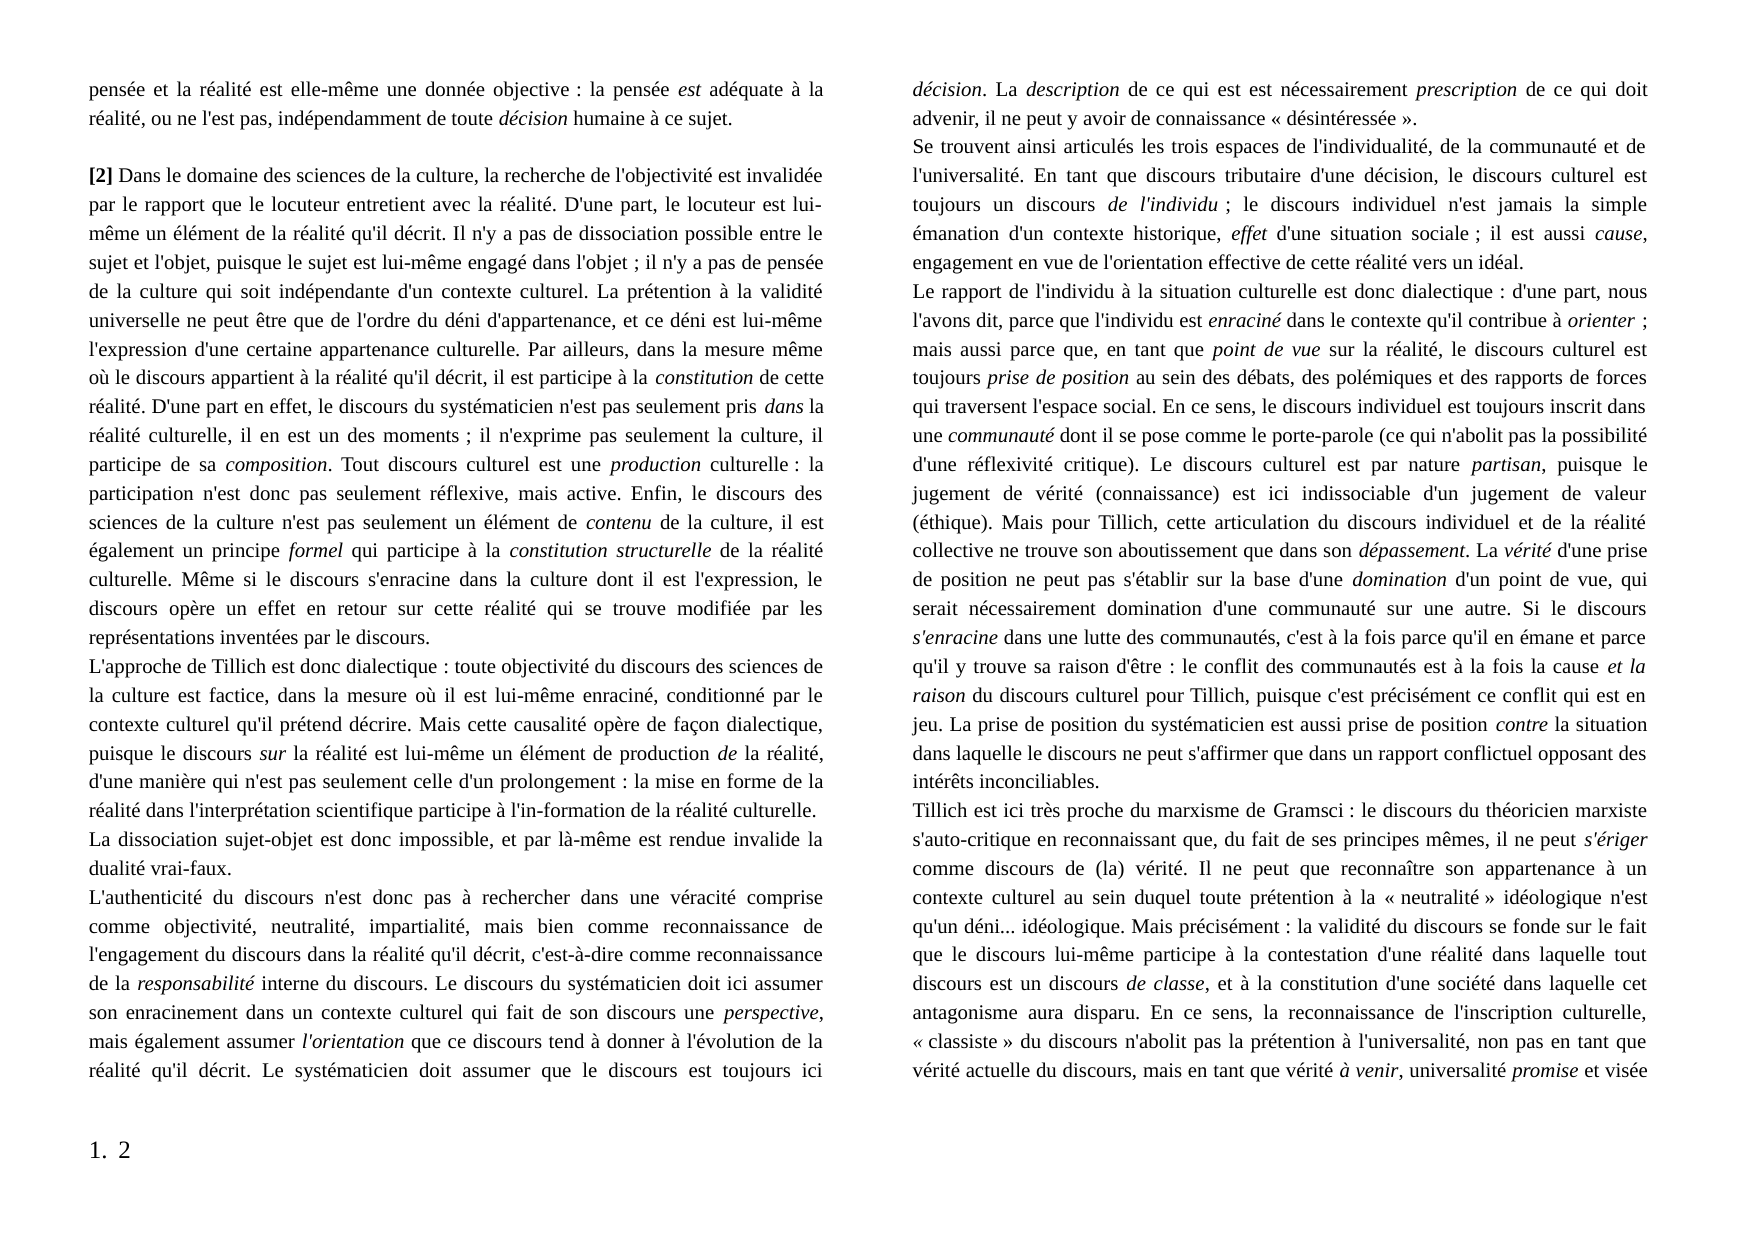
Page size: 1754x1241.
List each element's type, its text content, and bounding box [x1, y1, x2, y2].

text Le rapport de l'individu à la situation culturelle est donc dialectique : d'une part, nous l'avons dit, parce que l'individu est enraciné dans le contexte qu'il contribue à orienter ; mais aussi parce que, en tant que point de vue sur la réalité, le discours culturel est toujours prise de position au sein des débats, des polémiques et des rapports de forces qui traversent l'espace social. En ce sens, le discours individuel est toujours inscrit dans une communauté dont il se pose comme le porte-parole (ce qui n'abolit pas la possibilité d'une réflexivité critique). Le discours culturel est par nature partisan, puisque le jugement de vérité (connaissance) est ici indissociable d'un jugement de valeur (éthique). Mais pour Tillich, cette articulation du discours individuel et de la réalité collective ne trouve son aboutissement que dans son dépassement. La vérité d'une prise de position ne peut pas s'établir sur la base d'une domination d'un point de vue, qui serait nécessairement domination d'une communauté sur une autre. Si le discours s'enracine dans une lutte des communautés, c'est à la fois parce qu'il en émane et parce qu'il y trouve sa raison d'être : le conflit des communautés est à la fois la cause et la raison du discours culturel pour Tillich, puisque c'est précisément ce conflit qui est en jeu. La prise de position du systématicien est aussi prise de position contre la situation dans laquelle le discours ne peut s'affirmer que dans un rapport conflictuel opposant des intérêts inconciliables. [912, 279, 1648, 793]
text pensée et la réalité est elle-même une donnée objective : la pensée est adéquate à la réalité, ou ne l'est pas, indépendamment de toute décision humaine à ce sujet. [88, 77, 824, 130]
text décision. La description de ce qui est est nécessairement prescription de ce qui doit advenir, il ne peut y avoir de connaissance « désintéressée ». [912, 77, 1648, 130]
text L'approche de Tillich est donc dialectique : toute objectivité du discours des sciences de la culture est factice, dans la mesure où il est lui-même enraciné, conditionné par le contexte culturel qu'il prétend décrire. Mais cette causalité opère de façon dialectique, puisque le discours sur la réalité est lui-même un élément de production de la réalité, d'une manière qui n'est pas seulement celle d'un prolongement : la mise en forme de la réalité dans l'interprétation scientifique participe à l'in-formation de la réalité culturelle. [88, 654, 824, 822]
text L'authenticité du discours n'est donc pas à rechercher dans une véracité comprise comme objectivité, neutralité, impartialité, mais bien comme reconnaissance de l'engagement du discours dans la réalité qu'il décrit, c'est-à-dire comme reconnaissance de la responsabilité interne du discours. Le discours du systématicien doit ici assumer son enracinement dans un contexte culturel qui fait de son discours une perspective, mais également assumer l'orientation que ce discours tend à donner à l'évolution de la réalité qu'il décrit. Le systématicien doit assumer que le discours est toujours ici [88, 885, 824, 1082]
text La dissociation sujet-objet est donc impossible, et par là-même est rendue invalide la dualité vrai-faux. [88, 827, 824, 880]
text [2] Dans le domaine des sciences de la culture, la recherche de l'objectivité est invalidée par le rapport que le locuteur entretient avec la réalité. D'une part, le locuteur est lui-même un élément de la réalité qu'il décrit. Il n'y a pas de dissociation possible entre le sujet et l'objet, puisque le sujet est lui-même engagé dans l'objet ; il n'y a pas de pensée de la culture qui soit indépendante d'un contexte culturel. La prétention à la validité universelle ne peut être que de l'ordre du déni d'appartenance, et ce déni est lui-même l'expression d'une certaine appartenance culturelle. Par ailleurs, dans la mesure même où le discours appartient à la réalité qu'il décrit, il est participe à la constitution de cette réalité. D'une part en effet, le discours du systématicien n'est pas seulement pris dans la réalité culturelle, il en est un des moments ; il n'exprime pas seulement la culture, il participe de sa composition. Tout discours culturel est une production culturelle : la participation n'est donc pas seulement réflexive, mais active. Enfin, le discours des sciences de la culture n'est pas seulement un élément de contenu de la culture, il est également un principe formel qui participe à la constitution structurelle de la réalité culturelle. Même si le discours s'enracine dans la culture dont il est l'expression, le discours opère un effet en retour sur cette réalité qui se trouve modifiée par les représentations inventées par le discours. [88, 163, 824, 649]
text Tillich est ici très proche du marxisme de Gramsci : le discours du théoricien marxiste s'auto-critique en reconnaissant que, du fait de ses principes mêmes, il ne peut s'ériger comme discours de (la) vérité. Il ne peut que reconnaître son appartenance à un contexte culturel au sein duquel toute prétention à la « neutralité » idéologique n'est qu'un déni... idéologique. Mais précisément : la validité du discours se fonde sur le fait que le discours lui-même participe à la contestation d'une réalité dans laquelle tout discours est un discours de classe, et à la constitution d'une société dans laquelle cet antagonisme aura disparu. En ce sens, la reconnaissance de l'inscription culturelle, « classiste » du discours n'abolit pas la prétention à l'universalité, non pas en tant que vérité actuelle du discours, mais en tant que vérité à venir, universalité promise et visée [912, 798, 1648, 1082]
text Se trouvent ainsi articulés les trois espaces de l'individualité, de la communauté et de l'universalité. En tant que discours tributaire d'une décision, le discours culturel est toujours un discours de l'individu ; le discours individuel n'est jamais la simple émanation d'un contexte historique, effet d'une situation sociale ; il est aussi cause, engagement en vue de l'orientation effective de cette réalité vers un idéal. [912, 134, 1648, 274]
